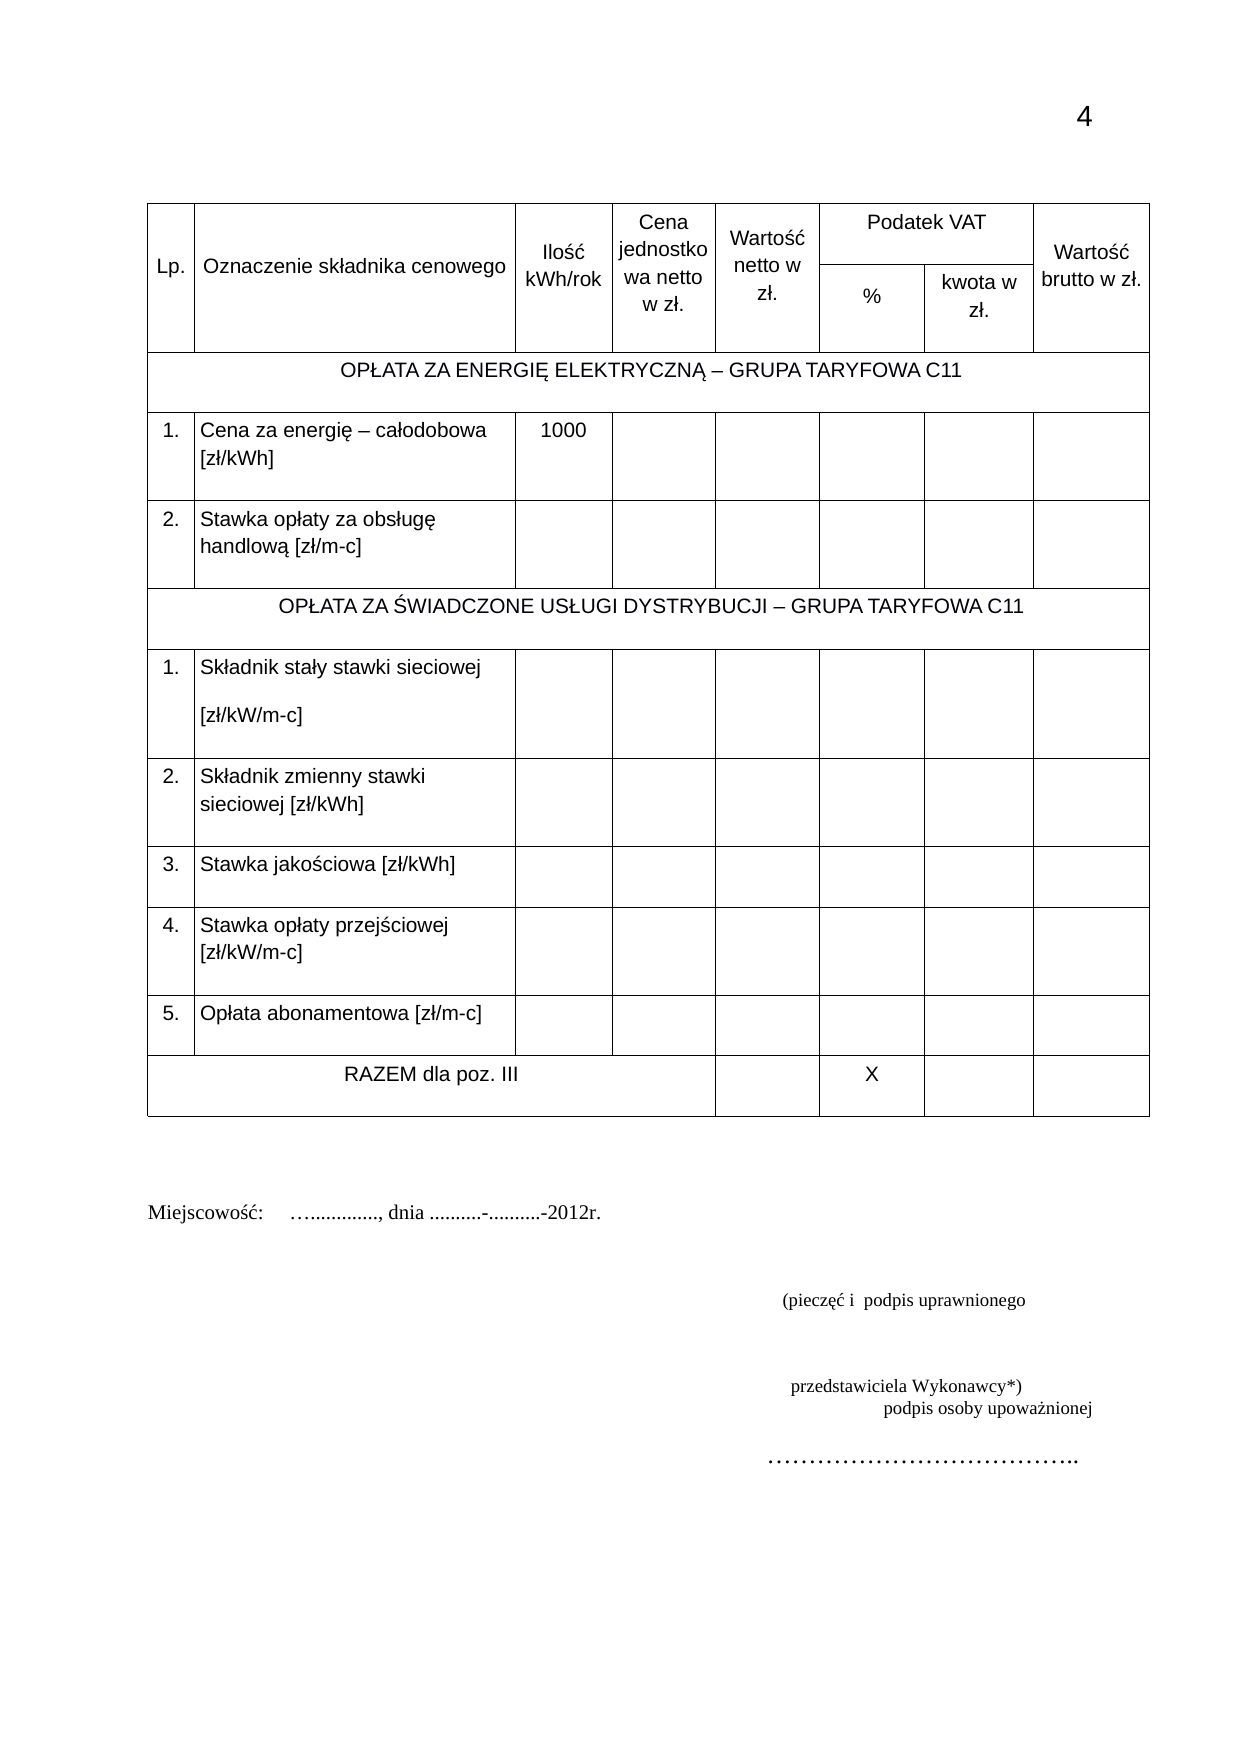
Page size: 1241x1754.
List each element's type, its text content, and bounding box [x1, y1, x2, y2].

table_cell [1034, 847, 1149, 906]
table_cell [716, 650, 819, 758]
table_cell [820, 650, 924, 758]
table_cell [1034, 501, 1149, 588]
table_cell 1. [148, 413, 194, 500]
table_header Podatek VAT [820, 204, 1033, 264]
table_cell [925, 413, 1033, 500]
table_cell RAZEM dla poz. III [148, 1056, 715, 1116]
table_cell 3. [148, 847, 194, 906]
table_cell [716, 908, 819, 994]
table_cell [613, 759, 715, 846]
table_cell Stawka jakościowa [zł/kWh] [195, 847, 515, 906]
table_cell [516, 759, 612, 846]
table_header Oznaczenie składnika cenowego [195, 204, 515, 351]
table_header Wartość netto w zł. [716, 204, 819, 351]
table_cell [516, 650, 612, 758]
table_header Wartość brutto w zł. [1034, 204, 1149, 351]
table_cell Składnik stały stawki sieciowej [zł/kW/m-c] [195, 650, 515, 758]
table_cell Stawka opłaty przejściowej [zł/kW/m-c] [195, 908, 515, 994]
table_cell [820, 759, 924, 846]
table_cell [1034, 908, 1149, 994]
table_cell 5. [148, 996, 194, 1055]
table_cell [516, 908, 612, 994]
table_cell [1034, 996, 1149, 1055]
table_header Cena jednostkowa netto w zł. [613, 204, 715, 351]
table_cell [613, 996, 715, 1055]
table_cell 1. [148, 650, 194, 758]
table_cell [820, 413, 924, 500]
table_cell Stawka opłaty za obsługę handlową [zł/m-c] [195, 501, 515, 588]
table_cell [613, 413, 715, 500]
table_cell 4. [148, 908, 194, 994]
table_cell [1034, 1056, 1149, 1116]
table_cell [925, 908, 1033, 994]
text przedstawiciela Wykonawcy*) [148, 1310, 1093, 1397]
table_header Lp. [148, 204, 194, 351]
table_cell Opłata abonamentowa [zł/m-c] [195, 996, 515, 1055]
table_cell [925, 501, 1033, 588]
table_cell [820, 847, 924, 906]
table_cell OPŁATA ZA ŚWIADCZONE USŁUGI DYSTRYBUCJI – GRUPA TARYFOWA C11 [148, 589, 1149, 649]
table_cell [925, 847, 1033, 906]
table_cell 2. [148, 759, 194, 846]
table_cell [613, 650, 715, 758]
table_cell [925, 759, 1033, 846]
text ……………………………….. [148, 1440, 1093, 1468]
table_cell kwota w zł. [925, 265, 1033, 351]
table_cell [516, 847, 612, 906]
table_cell [1034, 759, 1149, 846]
table_cell [516, 996, 612, 1055]
table_cell [925, 996, 1033, 1055]
table_cell 2. [148, 501, 194, 588]
table_cell Składnik zmienny stawki sieciowej [zł/kWh] [195, 759, 515, 846]
table_cell [1034, 413, 1149, 500]
table_cell [613, 501, 715, 588]
table_cell [716, 996, 819, 1055]
table_cell [925, 1056, 1033, 1116]
table_cell [820, 908, 924, 994]
table_cell OPŁATA ZA ENERGIĘ ELEKTRYCZNĄ – GRUPA TARYFOWA C11 [148, 353, 1149, 412]
table_cell [925, 650, 1033, 758]
table_cell [716, 759, 819, 846]
table_cell [820, 996, 924, 1055]
table_header Ilość kWh/rok [516, 204, 612, 351]
table_cell [613, 847, 715, 906]
text Miejscowość: …............., dnia ..........-..........-2012r. [148, 1200, 1093, 1224]
table_cell [820, 501, 924, 588]
text podpis osoby upoważnionej [148, 1397, 1093, 1418]
table_cell [716, 847, 819, 906]
table_cell % [820, 265, 924, 351]
table_cell [716, 501, 819, 588]
table_cell X [820, 1056, 924, 1116]
text (pieczęć i podpis uprawnionego [148, 1224, 1093, 1310]
table_cell 1000 [516, 413, 612, 500]
table_cell [716, 413, 819, 500]
table_cell [613, 908, 715, 994]
table_cell Cena za energię – całodobowa [zł/kWh] [195, 413, 515, 500]
table_cell [716, 1056, 819, 1116]
table_cell [516, 501, 612, 588]
table_cell [1034, 650, 1149, 758]
